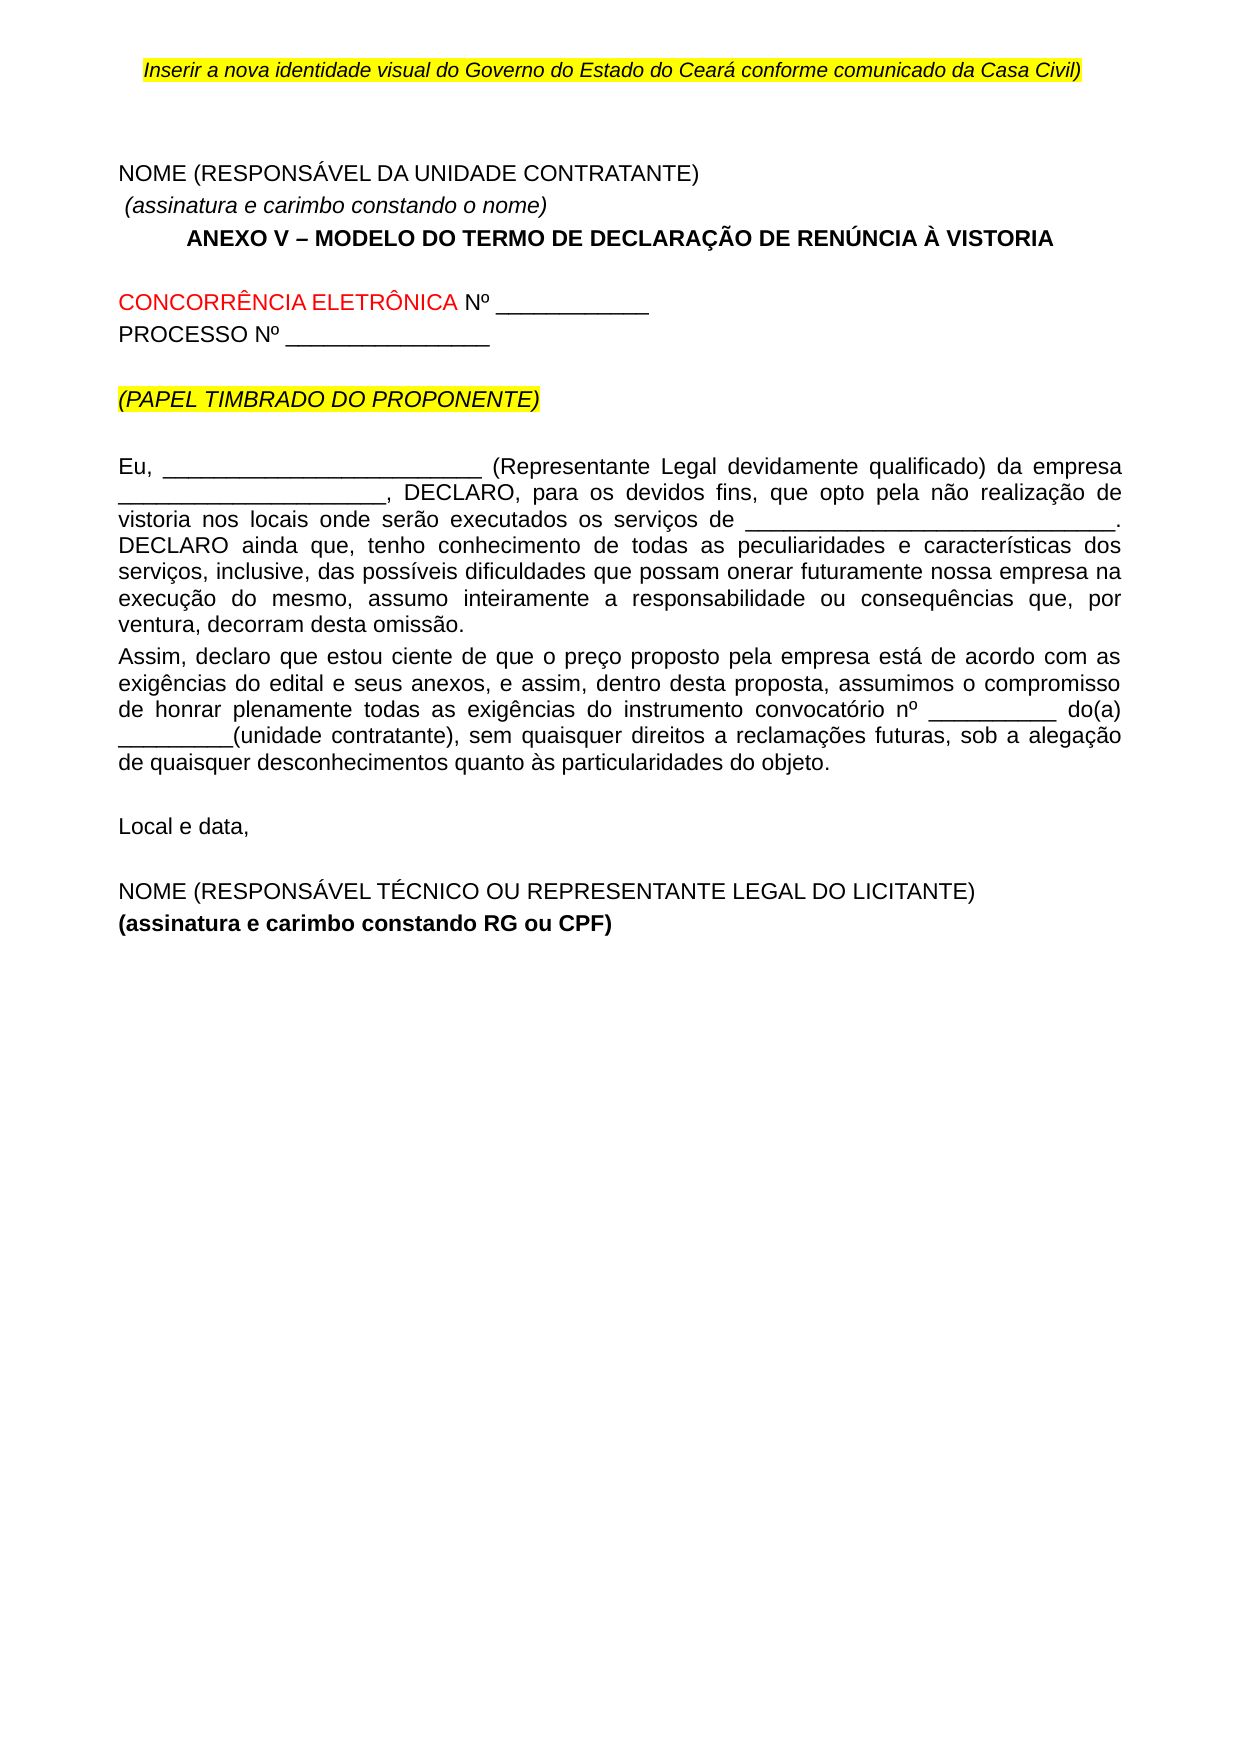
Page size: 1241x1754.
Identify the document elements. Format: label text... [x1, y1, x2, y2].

text (assinatura e carimbo constando o nome) [118, 192, 1122, 218]
text PROCESSO Nº ________________ [118, 321, 1122, 348]
text NOME (RESPONSÁVEL TÉCNICO OU REPRESENTANTE LEGAL DO LICITANTE) [118, 878, 1122, 904]
text CONCORRÊNCIA ELETRÔNICA Nº ____________ [118, 289, 1122, 315]
text Local e data, [118, 813, 1122, 840]
text ANEXO V – MODELO DO TERMO DE DECLARAÇÃO DE RENÚNCIA À VISTORIA [118, 224, 1122, 251]
text Assim, declaro que estou ciente de que o preço proposto pela empresa está de acordo com as exigências do edital e seus anexos, e assim, dentro desta proposta, assumimos o compromisso de honrar plenamente todas as exigências do instrumento convocatório nº __________ do(a) _________(unidade contratante), sem quaisquer direitos a reclamações futuras, sob a alegação de quaisquer desconhecimentos quanto às particularidades do objeto. [118, 643, 1122, 775]
text NOME (RESPONSÁVEL DA UNIDADE CONTRATANTE) [118, 160, 1122, 186]
text (PAPEL TIMBRADO DO PROPONENTE) [118, 386, 1122, 412]
text (assinatura e carimbo constando RG ou CPF) [118, 910, 1122, 937]
text Eu, _________________________ (Representante Legal devidamente qualificado) da empresa _____________________, DECLARO, para os devidos fins, que opto pela não realização de vistoria nos locais onde serão executados os serviços de _____________________________. DECLARO ainda que, tenho conhecimento de todas as peculiaridades e características dos serviços, inclusive, das possíveis dificuldades que possam onerar futuramente nossa empresa na execução do mesmo, assumo inteiramente a responsabilidade ou consequências que, por ventura, decorram desta omissão. [118, 453, 1122, 637]
